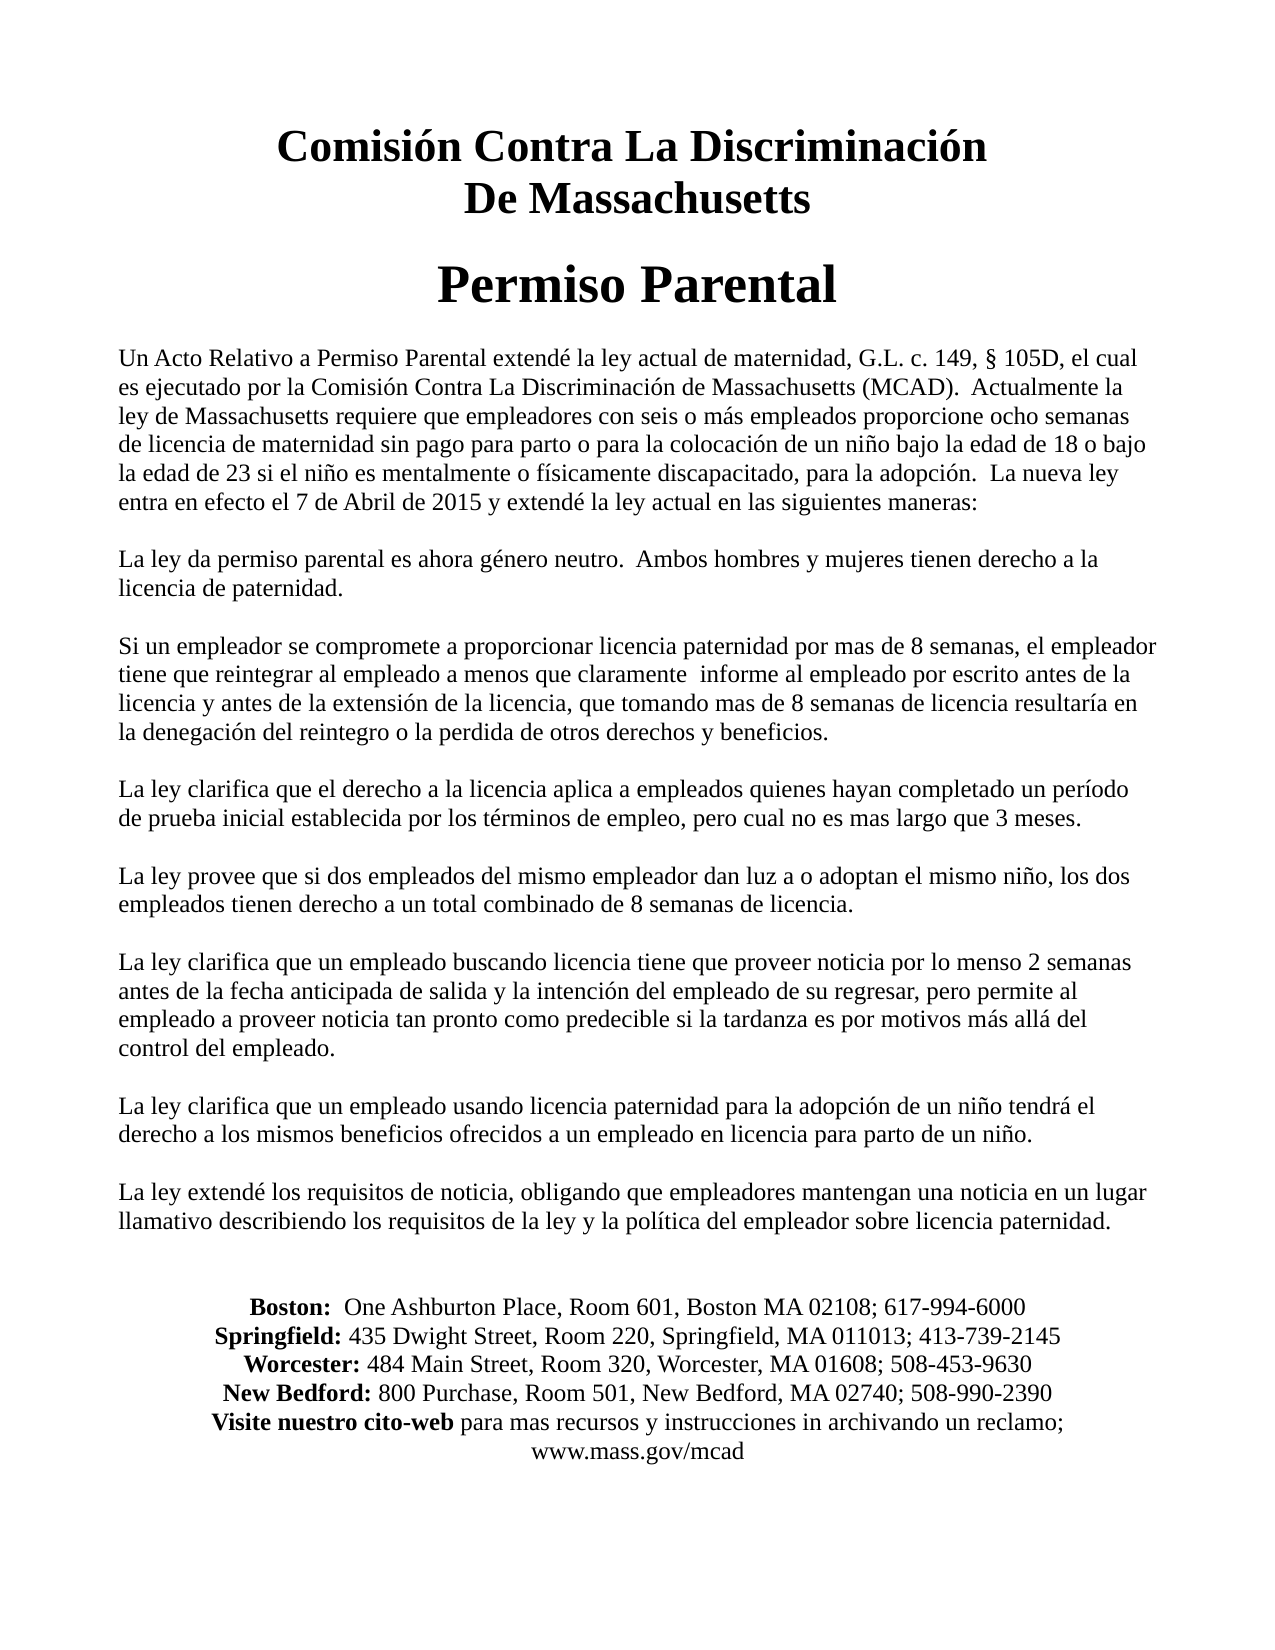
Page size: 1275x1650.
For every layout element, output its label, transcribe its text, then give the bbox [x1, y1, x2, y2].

text De Massachusetts [118, 171, 1157, 223]
text Comisión Contra La Discriminación [118, 118, 1157, 171]
text New Bedford: 800 Purchase, Room 501, New Bedford, MA 02740; 508-990-2390 [118, 1378, 1157, 1407]
text La ley provee que si dos empleados del mismo empleador dan luz a o adoptan el mismo niño, los dos empleados tienen derecho a un total combinado de 8 semanas de licencia. [118, 861, 1157, 918]
text Si un empleador se compromete a proporcionar licencia paternidad por mas de 8 semanas, el empleador tiene que reintegrar al empleado a menos que claramente informe al empleado por escrito antes de la licencia y antes de la extensión de la licencia, que tomando mas de 8 semanas de licencia resultaría en la denegación del reintegro o la perdida de otros derechos y beneficios. [118, 631, 1157, 746]
text La ley clarifica que un empleado usando licencia paternidad para la adopción de un niño tendrá el derecho a los mismos beneficios ofrecidos a un empleado en licencia para parto de un niño. [118, 1091, 1157, 1148]
text Worcester: 484 Main Street, Room 320, Worcester, MA 01608; 508-453-9630 [118, 1349, 1157, 1378]
text La ley clarifica que el derecho a la licencia aplica a empleados quienes hayan completado un período de prueba inicial establecida por los términos de empleo, pero cual no es mas largo que 3 meses. [118, 774, 1157, 832]
text La ley da permiso parental es ahora género neutro. Ambos hombres y mujeres tienen derecho a la licencia de paternidad. [118, 544, 1157, 602]
text La ley clarifica que un empleado buscando licencia tiene que proveer noticia por lo menso 2 semanas antes de la fecha anticipada de salida y la intención del empleado de su regresar, pero permite al empleado a proveer noticia tan pronto como predecible si la tardanza es por motivos más allá del control del empleado. [118, 947, 1157, 1062]
text Visite nuestro cito-web para mas recursos y instrucciones in archivando un reclamo; www.mass.gov/mcad [118, 1407, 1157, 1464]
text La ley extendé los requisitos de noticia, obligando que empleadores mantengan una noticia en un lugar llamativo describiendo los requisitos de la ley y la política del empleador sobre licencia paternidad. [118, 1177, 1157, 1234]
text Boston: One Ashburton Place, Room 601, Boston MA 02108; 617-994-6000 [118, 1292, 1157, 1321]
text Un Acto Relativo a Permiso Parental extendé la ley actual de maternidad, G.L. c. 149, § 105D, el cual es ejecutado por la Comisión Contra La Discriminación de Massachusetts (MCAD). Actualmente la ley de Massachusetts requiere que empleadores con seis o más empleados proporcione ocho semanas de licencia de maternidad sin pago para parto o para la colocación de un niño bajo la edad de 18 o bajo la edad de 23 si el niño es mentalmente o físicamente discapacitado, para la adopción. La nueva ley entra en efecto el 7 de Abril de 2015 y extendé la ley actual en las siguientes maneras: [118, 343, 1157, 516]
text Springfield: 435 Dwight Street, Room 220, Springfield, MA 011013; 413-739-2145 [118, 1321, 1157, 1349]
text Permiso Parental [118, 252, 1157, 314]
